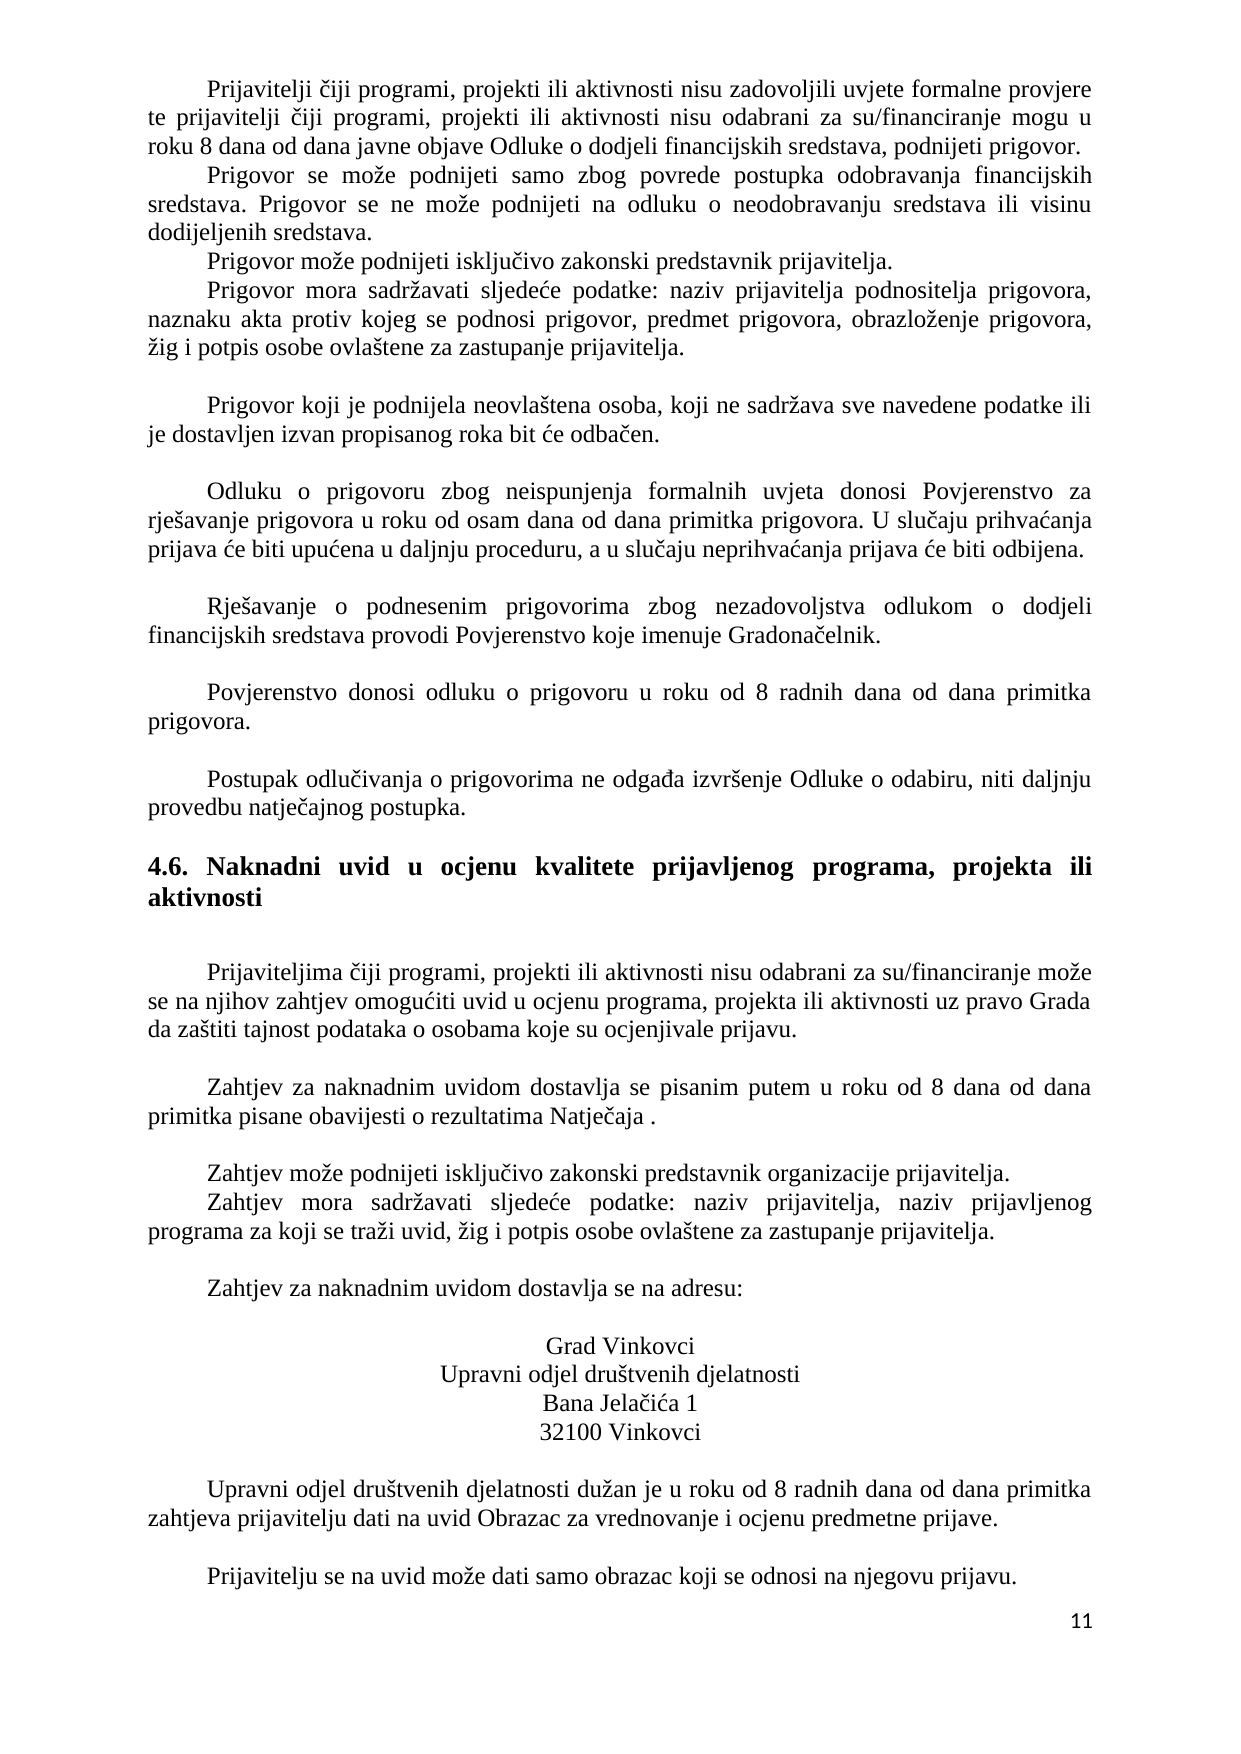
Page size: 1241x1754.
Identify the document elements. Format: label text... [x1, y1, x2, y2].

text Zahtjev mora sadržavati sljedeće podatke: naziv prijavitelja, naziv prijavljenog programa za koji se traži uvid, žig i potpis osobe ovlaštene za zastupanje prijavitelja. [148, 1187, 1093, 1244]
text Prigovor mora sadržavati sljedeće podatke: naziv prijavitelja podnositelja prigovora, naznaku akta protiv kojeg se podnosi prigovor, predmet prigovora, obrazloženje prigovora, žig i potpis osobe ovlaštene za zastupanje prijavitelja. [148, 275, 1093, 361]
text Odluku o prigovoru zbog neispunjenja formalnih uvjeta donosi Povjerenstvo za rješavanje prigovora u roku od osam dana od dana primitka prigovora. U slučaju prihvaćanja prijava će biti upućena u daljnju proceduru, a u slučaju neprihvaćanja prijava će biti odbijena. [148, 476, 1093, 562]
text Povjerenstvo donosi odluku o prigovoru u roku od 8 radnih dana od dana primitka prigovora. [148, 677, 1093, 735]
text Zahtjev može podnijeti isključivo zakonski predstavnik organizacije prijavitelja. [148, 1158, 1093, 1187]
text Upravni odjel društvenih djelatnosti [148, 1359, 1093, 1388]
text Postupak odlučivanja o prigovorima ne odgađa izvršenje Odluke o odabiru, niti daljnju provedbu natječajnog postupka. [148, 764, 1093, 821]
text Prigovor koji je podnijela neovlaštena osoba, koji ne sadržava sve navedene podatke ili je dostavljen izvan propisanog roka bit će odbačen. [148, 390, 1093, 447]
text Upravni odjel društvenih djelatnosti dužan je u roku od 8 radnih dana od dana primitka zahtjeva prijavitelju dati na uvid Obrazac za vrednovanje i ocjenu predmetne prijave. [148, 1474, 1093, 1532]
text Prigovor može podnijeti isključivo zakonski predstavnik prijavitelja. [148, 246, 1093, 275]
text Zahtjev za naknadnim uvidom dostavlja se na adresu: [148, 1273, 1093, 1302]
text Zahtjev za naknadnim uvidom dostavlja se pisanim putem u roku od 8 dana od dana primitka pisane obavijesti o rezultatima Natječaja . [148, 1072, 1093, 1129]
text Prijavitelju se na uvid može dati samo obrazac koji se odnosi na njegovu prijavu. [148, 1561, 1093, 1589]
text 32100 Vinkovci [148, 1417, 1093, 1446]
text Bana Jelačića 1 [148, 1388, 1093, 1417]
text Grad Vinkovci [148, 1331, 1093, 1359]
text Prigovor se može podnijeti samo zbog povrede postupka odobravanja financijskih sredstava. Prigovor se ne može podnijeti na odluku o neodobravanju sredstava ili visinu dodijeljenih sredstava. [148, 160, 1093, 246]
text Rješavanje o podnesenim prigovorima zbog nezadovoljstva odlukom o dodjeli financijskih sredstava provodi Povjerenstvo koje imenuje Gradonačelnik. [148, 591, 1093, 649]
text Prijavitelji čiji programi, projekti ili aktivnosti nisu zadovoljili uvjete formalne provjere te prijavitelji čiji programi, projekti ili aktivnosti nisu odabrani za su/financiranje mogu u roku 8 dana od dana javne objave Odluke o dodjeli financijskih sredstava, podnijeti prigovor. [148, 74, 1093, 160]
subtitle 4.6. Naknadni uvid u ocjenu kvalitete prijavljenog programa, projekta ili aktivnosti [148, 850, 1093, 912]
text Prijaviteljima čiji programi, projekti ili aktivnosti nisu odabrani za su/financiranje može se na njihov zahtjev omogućiti uvid u ocjenu programa, projekta ili aktivnosti uz pravo Grada da zaštiti tajnost podataka o osobama koje su ocjenjivale prijavu. [148, 957, 1093, 1043]
